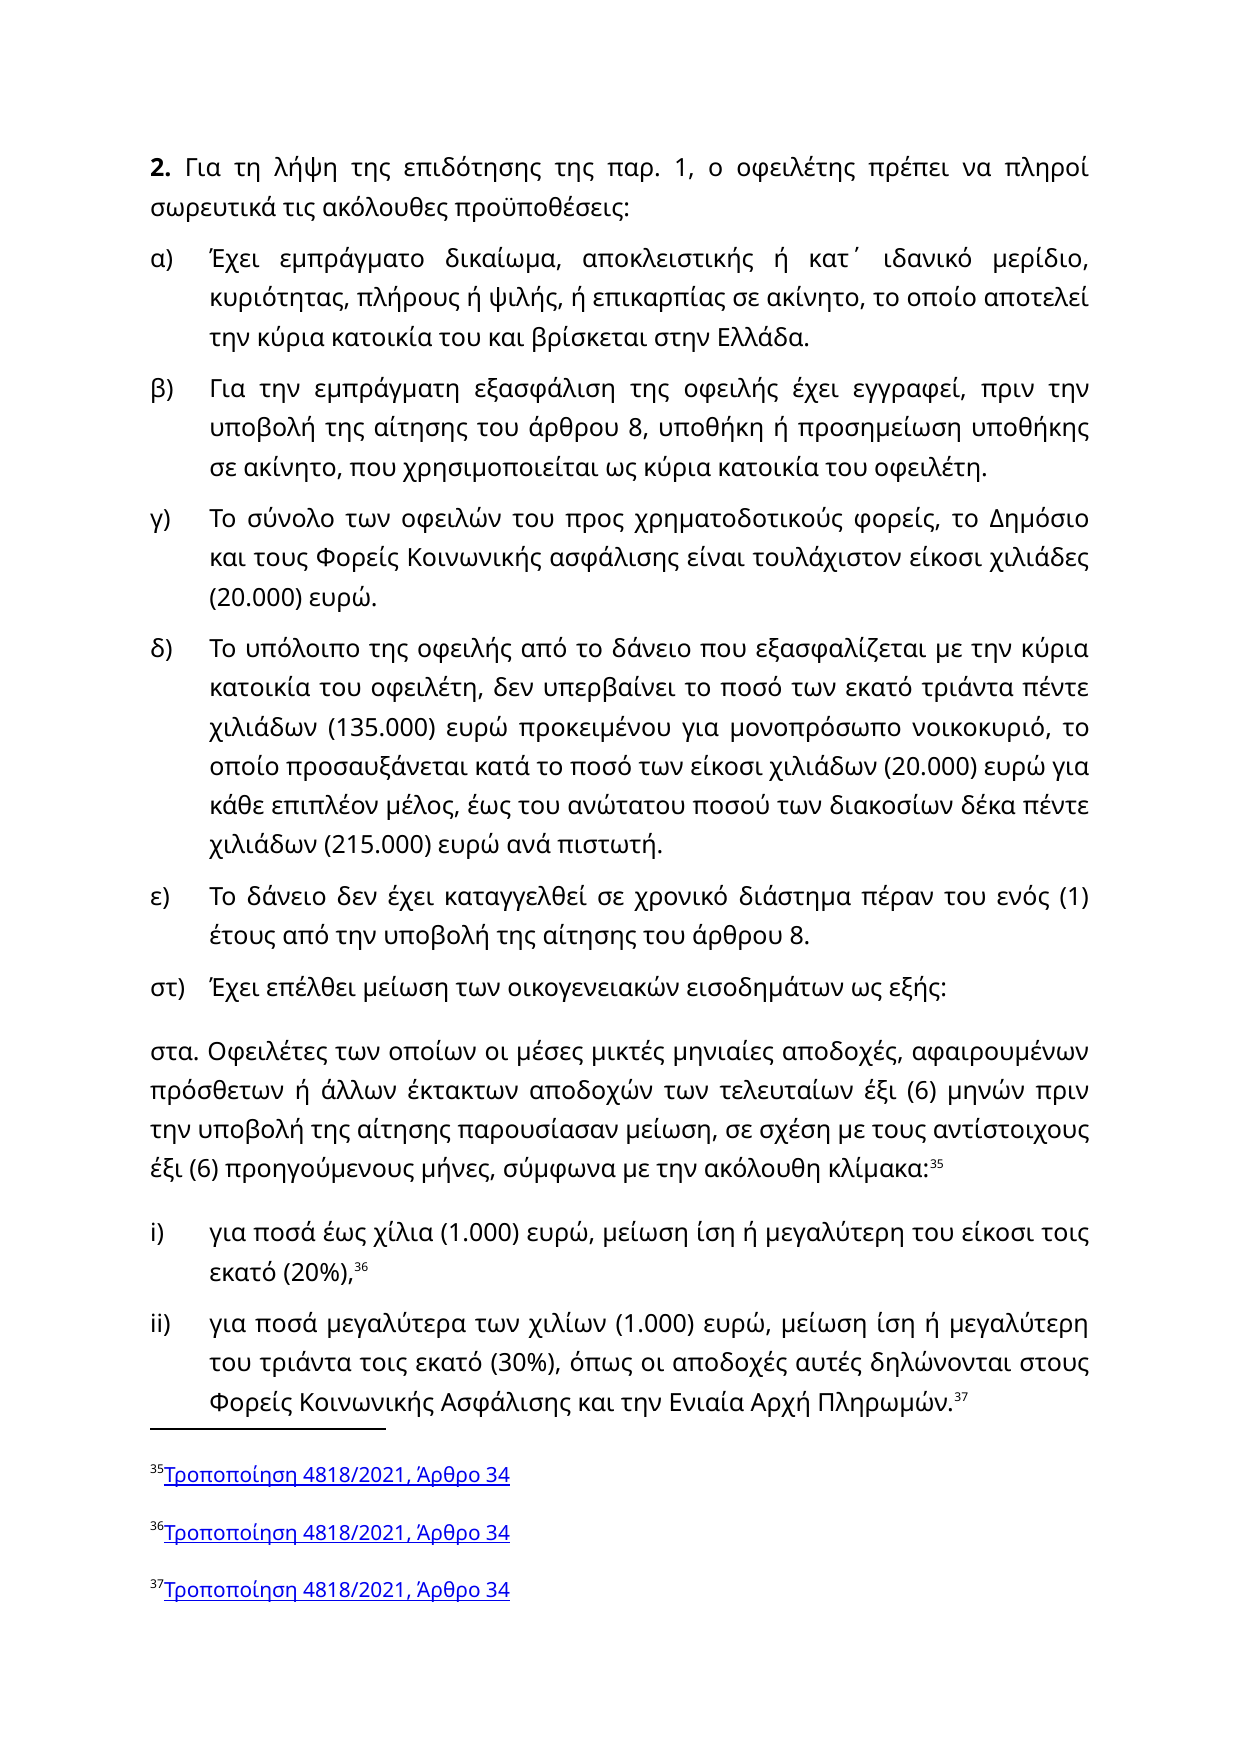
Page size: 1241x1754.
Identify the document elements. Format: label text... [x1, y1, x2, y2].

list β) Για την εμπράγματη εξασφάλιση της οφειλής έχει εγγραφεί, πριν την υποβολή της αίτησης του άρθρου 8, υποθήκη ή προσημείωση υποθήκης σε ακίνητο, που χρησιμοποιείται ως κύρια κατοικία του οφειλέτη. [150, 371, 1090, 483]
list ε) Το δάνειο δεν έχει καταγγελθεί σε χρονικό διάστημα πέραν του ενός (1) έτους από την υποβολή της αίτησης του άρθρου 8. [150, 878, 1090, 952]
list δ) Το υπόλοιπο της οφειλής από το δάνειο που εξασφαλίζεται με την κύρια κατοικία του οφειλέτη, δεν υπερβαίνει το ποσό των εκατό τριάντα πέντε χιλιάδων (135.000) ευρώ προκειμένου για μονοπρόσωπο νοικοκυριό, το οποίο προσαυξάνεται κατά το ποσό των είκοσι χιλιάδων (20.000) ευρώ για κάθε επιπλέον μέλος, έως του ανώτατου ποσού των διακοσίων δέκα πέντε χιλιάδων (215.000) ευρώ ανά πιστωτή. [150, 631, 1090, 861]
list γ) Το σύνολο των οφειλών του προς χρηματοδοτικούς φορείς, το Δημόσιο και τους Φορείς Κοινωνικής ασφάλισης είναι τουλάχιστον είκοσι χιλιάδες (20.000) ευρώ. [150, 501, 1090, 613]
text 2. Για τη λήψη της επιδότησης της παρ. 1, ο οφειλέτης πρέπει να πληροί σωρευτικά τις ακόλουθες προϋποθέσεις: [150, 150, 1090, 223]
text Τροποποίηση 4818/2021, Άρθρο 34 [150, 1460, 1090, 1489]
text Τροποποίηση 4818/2021, Άρθρο 34 [150, 1576, 1090, 1604]
text στα. Οφειλέτες των οποίων οι μέσες μικτές μηνιαίες αποδοχές, αφαιρουμένων πρόσθετων ή άλλων έκτακτων αποδοχών των τελευταίων έξι (6) μηνών πριν την υποβολή της αίτησης παρουσίασαν μείωση, σε σχέση με τους αντίστοιχους έξι (6) προηγούμενους μήνες, σύμφωνα με την ακόλουθη κλίμακα: [150, 1033, 1090, 1185]
list α) Έχει εμπράγματο δικαίωμα, αποκλειστικής ή κατ΄ ιδανικό μερίδιο, κυριότητας, πλήρους ή ψιλής, ή επικαρπίας σε ακίνητο, το οποίο αποτελεί την κύρια κατοικία του και βρίσκεται στην Ελλάδα. [150, 241, 1090, 353]
list ii) για ποσά μεγαλύτερα των χιλίων (1.000) ευρώ, μείωση ίση ή μεγαλύτερη του τριάντα τοις εκατό (30%), όπως οι αποδοχές αυτές δηλώνονται στους Φορείς Κοινωνικής Ασφάλισης και την Ενιαία Αρχή Πληρωμών. [150, 1306, 1090, 1418]
list στ) Έχει επέλθει μείωση των οικογενειακών εισοδημάτων ως εξής: [150, 969, 1090, 1003]
list i) για ποσά έως χίλια (1.000) ευρώ, μείωση ίση ή μεγαλύτερη του είκοσι τοις εκατό (20%), [150, 1215, 1090, 1288]
text Τροποποίηση 4818/2021, Άρθρο 34 [150, 1518, 1090, 1546]
